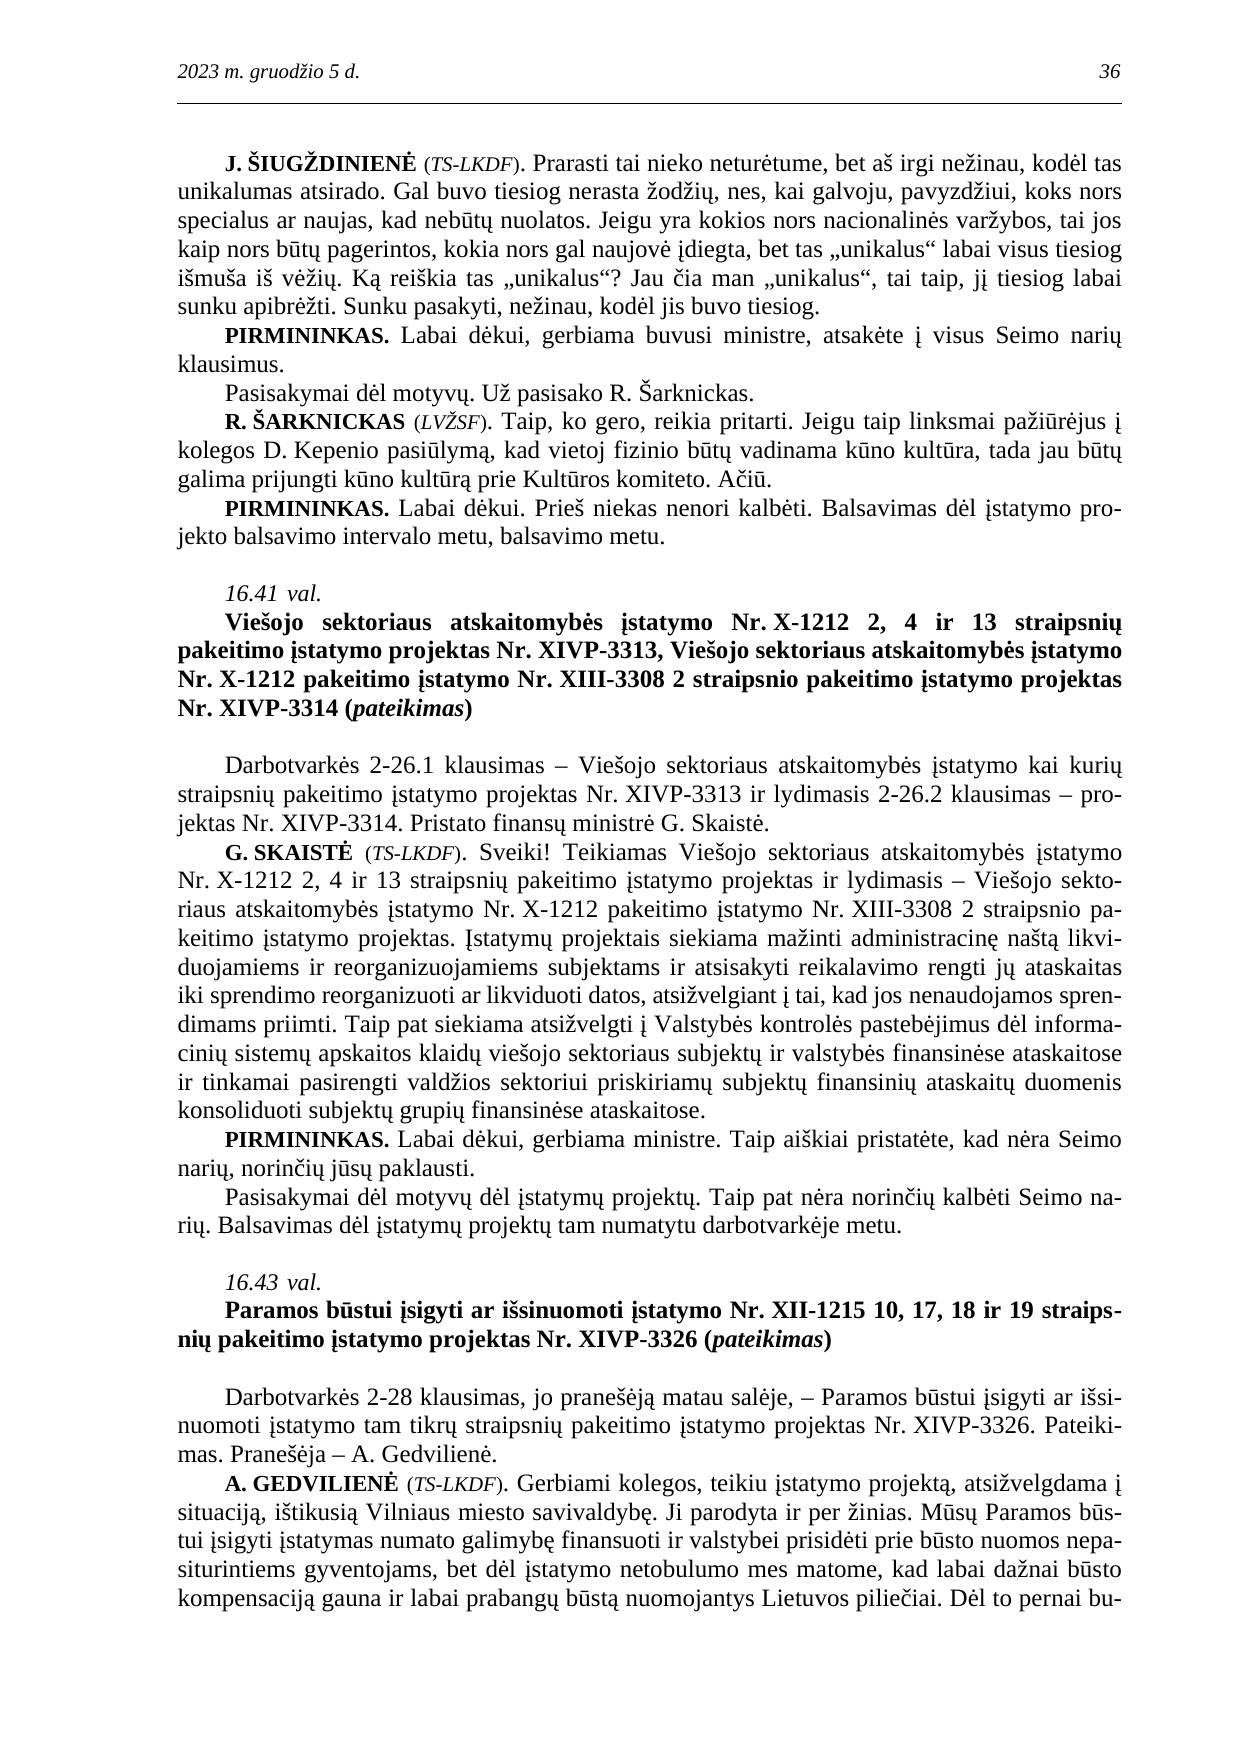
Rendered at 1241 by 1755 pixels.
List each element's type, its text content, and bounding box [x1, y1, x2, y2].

text G. SKAISTĖ (TS-LKDF). Svei­ki! Tei­kia­mas Vie­šo­jo sek­to­riaus at­skai­to­my­bės įsta­ty­mo Nr. X-1212 2, 4 ir 13 straips­nių pa­kei­ti­mo įsta­ty­mo pro­jek­tas ir ly­di­ma­sis – Vie­šo­jo sek­to­riaus at­skai­to­my­bės įsta­ty­mo Nr. X-1212 pa­kei­ti­mo įsta­ty­mo Nr. XIII-3308 2 straips­nio pa­kei­ti­mo įsta­ty­mo pro­jek­tas. Įsta­ty­mų pro­jek­tais sie­kia­ma ma­žin­ti ad­mi­nist­ra­ci­nę naš­tą lik­vi­duo­ja­miems ir re­or­ga­ni­zuo­ja­miems sub­jek­tams ir at­si­sa­ky­ti rei­ka­la­vi­mo reng­ti jų ata­skai­tas iki spren­di­mo re­or­ga­ni­zuo­ti ar lik­vi­duo­ti da­tos, at­si­žvel­giant į tai, kad jos ne­nau­do­ja­mos spren­di­mams pri­im­ti. Taip pat sie­kia­ma at­si­žvelg­ti į Vals­ty­bės kon­tro­lės pa­ste­bė­ji­mus dėl in­for­ma­ci­nių sis­te­mų ap­skai­tos klai­dų vie­šo­jo sek­to­riaus sub­jek­tų ir vals­ty­bės fi­nan­si­nė­se ata­skai­to­se ir tin­ka­mai pa­si­reng­ti val­džios sek­to­riui pri­ski­ria­mų sub­jek­tų fi­nan­si­nių ata­skai­tų duo­me­nis kon­so­li­duoti sub­jek­tų gru­pių fi­nan­si­nė­se ata­skai­to­se. [177, 837, 1122, 1124]
text Pa­si­sa­ky­mai dėl mo­ty­vų. Už pa­si­sa­ko R. Šar­knic­kas. [177, 378, 1122, 406]
text J. ŠIUGŽDINIENĖ (TS-LKDF). Pra­ras­ti tai nie­ko ne­tu­rė­tu­me, bet aš ir­gi ne­ži­nau, ko­dėl tas uni­ka­lu­mas at­si­ra­do. Gal bu­vo tie­siog ne­ras­ta žo­džių, nes, kai gal­vo­ju, pa­vyz­džiui, koks nors spe­cia­lus ar nau­jas, kad ne­bū­tų nuo­la­tos. Jei­gu yra ko­kios nors na­cio­na­li­nės var­žy­bos, tai jos kaip nors bū­tų pa­ge­rin­tos, ko­kia nors gal nau­jo­vė įdieg­ta, bet tas „uni­ka­lus“ la­bai vi­sus tie­siog iš­mu­ša iš vė­žių. Ką reiš­kia tas „uni­ka­lus“? Jau čia man „uni­ka­lus“, tai taip, jį tie­siog la­bai sun­ku api­brėž­ti. Sun­ku pa­sa­ky­ti, ne­ži­nau, ko­dėl jis bu­vo tie­siog. [177, 148, 1122, 320]
text PIRMININKAS. La­bai dė­kui. Prieš nie­kas ne­no­ri kal­bė­ti. Bal­sa­vi­mas dėl įsta­ty­mo pro­jek­to bal­sa­vi­mo in­ter­va­lo me­tu, bal­sa­vi­mo me­tu. [177, 493, 1122, 550]
text PIRMININKAS. La­bai dė­kui, ger­bia­ma mi­nist­re. Taip aiš­kiai pri­sta­tė­te, kad nė­ra Sei­mo na­rių, no­rin­čių jū­sų pa­klaus­ti. [177, 1124, 1122, 1182]
text Pa­si­sa­ky­mai dėl mo­ty­vų dėl įsta­ty­mų pro­jek­tų. Taip pat nė­ra no­rin­čių kal­bė­ti Sei­mo na­rių. Bal­sa­vi­mas dėl įsta­ty­mų pro­jek­tų tam nu­ma­ty­tu dar­bo­tvarkėje me­tu. [177, 1182, 1122, 1239]
text Dar­bo­tvarkės 2-28 klau­si­mas, jo pra­ne­šė­ją ma­tau sa­lė­je, – Pa­ra­mos būs­tui įsi­gy­ti ar iš­si­nuo­mo­ti įsta­ty­mo tam tik­rų straips­nių pa­kei­ti­mo įsta­ty­mo pro­jek­tas Nr. XIVP-3326. Pa­tei­ki­mas. Pra­ne­šė­ja – A. Ged­vi­lie­nė. [177, 1382, 1122, 1468]
text 16.41 val. [224, 579, 1122, 607]
text Dar­bo­tvarkės 2-26.1 klau­si­mas – Vie­šo­jo sek­to­riaus at­skai­to­my­bės įsta­ty­mo kai ku­rių straips­nių pa­kei­ti­mo įsta­ty­mo pro­jek­tas Nr. XIVP-3313 ir ly­di­ma­sis 2-26.2 klau­si­mas – pro­jek­tas Nr. XIVP-3314. Pri­sta­to fi­nan­sų mi­nist­rė G. Skais­tė. [177, 750, 1122, 837]
text Pa­ra­mos būs­tui įsi­gy­ti ar iš­si­nuo­mo­ti įsta­ty­mo Nr. XII-1215 10, 17, 18 ir 19 straips­nių pa­kei­ti­mo įsta­ty­mo pro­jek­tas Nr. XIVP-3326 (pa­tei­ki­mas) [177, 1295, 1122, 1353]
text A. GEDVILIENĖ (TS-LKDF). Ger­bia­mi ko­le­gos, tei­kiu įsta­ty­mo pro­jek­tą, at­si­žvelg­da­ma į si­tu­a­ci­ją, iš­ti­ku­sią Vil­niaus mies­to sa­vi­val­dy­bę. Ji pa­ro­dy­ta ir per ži­nias. Mū­sų Pa­ra­mos būs­tui įsi­gy­ti įsta­ty­mas nu­ma­to ga­li­my­bę fi­nan­suo­ti ir vals­ty­bei pri­si­dė­ti prie būs­to nuo­mos ne­pa­si­tu­rin­tiems gy­ven­to­jams, bet dėl įsta­ty­mo ne­to­bu­lu­mo mes ma­to­me, kad la­bai daž­nai būs­to kom­pen­sa­ci­ją gau­na ir la­bai pra­ban­gų būs­tą nuo­mo­jan­tys Lie­tu­vos pi­lie­čiai. Dėl to per­nai bu­ [177, 1468, 1122, 1612]
text R. ŠARKNICKAS (LVŽSF). Taip, ko ge­ro, rei­kia pri­tar­ti. Jei­gu taip links­mai pa­žiū­rė­jus į ko­le­gos D. Ke­pe­nio pa­siū­ly­mą, kad vie­toj fi­zi­nio bū­tų va­di­na­ma kū­no kul­tū­ra, ta­da jau bū­tų ga­li­ma pri­jung­ti kū­no kul­tū­rą prie Kul­tū­ros ko­mi­te­to. Ačiū. [177, 406, 1122, 493]
text 16.43 val. [224, 1268, 1122, 1295]
text PIRMININKAS. La­bai dė­kui, ger­bia­ma bu­vu­si mi­nist­re, at­sa­kė­te į vi­sus Sei­mo na­rių klau­si­mus. [177, 320, 1122, 378]
text Vie­šo­jo sek­to­riaus at­skai­to­my­bės įsta­ty­mo Nr. X-1212 2, 4 ir 13 straips­nių pakeitimo įsta­ty­mo pro­jek­tas Nr. XIVP-3313, Vie­šo­jo sek­to­riaus at­skai­to­my­bės įsta­ty­mo Nr. X-1212 pa­kei­ti­mo įsta­ty­mo Nr. XIII-3308 2 straips­nio pa­kei­ti­mo įsta­ty­mo pro­jek­tas Nr. XIVP-3314 (pa­tei­ki­mas) [177, 607, 1122, 722]
